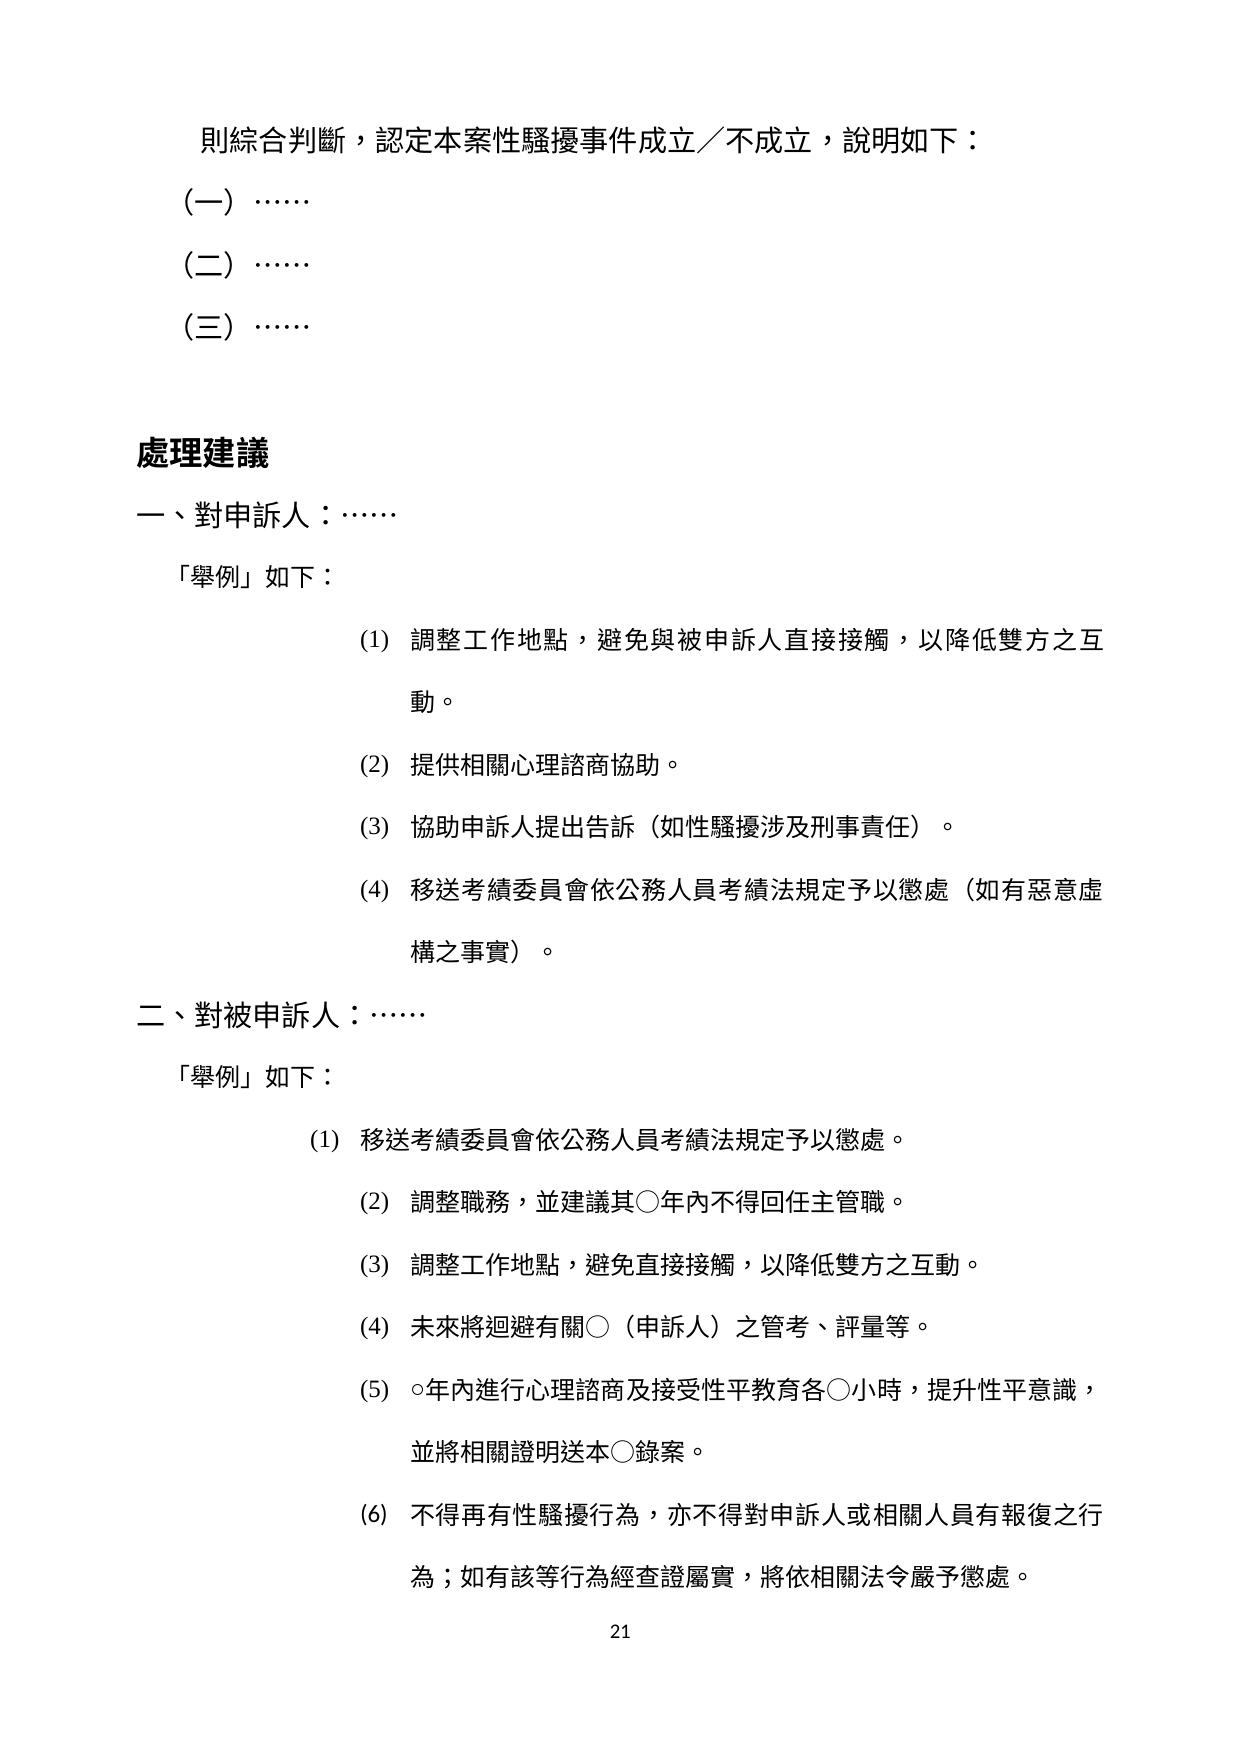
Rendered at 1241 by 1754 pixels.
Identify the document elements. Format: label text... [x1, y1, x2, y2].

list 提供相關心理諮商協助。 [360, 722, 1104, 784]
text 處理建議 [136, 409, 1104, 472]
text （三）…… [165, 284, 1104, 347]
text 二、對被申訴人：…… [136, 972, 1104, 1034]
text 「舉例」如下： [165, 1034, 1104, 1097]
text 一、對申訴人：…… [136, 472, 1104, 534]
list 調整工作地點，避免直接接觸，以降低雙方之互動。 [360, 1222, 1104, 1284]
text 「舉例」如下： [165, 534, 1104, 597]
list 調整工作地點，避免與被申訴人直接接觸，以降低雙方之互動。 [360, 597, 1104, 722]
list 未來將迴避有關○（申訴人）之管考、評量等。 [360, 1284, 1104, 1347]
list 移送考績委員會依公務人員考績法規定予以懲處。 [310, 1097, 1104, 1159]
list 調整職務，並建議其○年內不得回任主管職。 [360, 1159, 1104, 1222]
list ○年內進行心理諮商及接受性平教育各○小時，提升性平意識，並將相關證明送本○錄案。 [360, 1347, 1104, 1472]
text 則綜合判斷，認定本案性騷擾事件成立／不成立，說明如下： [136, 97, 1104, 159]
list 不得再有性騷擾行為，亦不得對申訴人或相關人員有報復之行為；如有該等行為經查證屬實，將依相關法令嚴予懲處。 [360, 1472, 1104, 1597]
list 協助申訴人提出告訴（如性騷擾涉及刑事責任）。 [360, 784, 1104, 847]
text （一）…… [165, 159, 1104, 222]
list 移送考績委員會依公務人員考績法規定予以懲處（如有惡意虛構之事實）。 [360, 847, 1104, 972]
text （二）…… [165, 222, 1104, 284]
